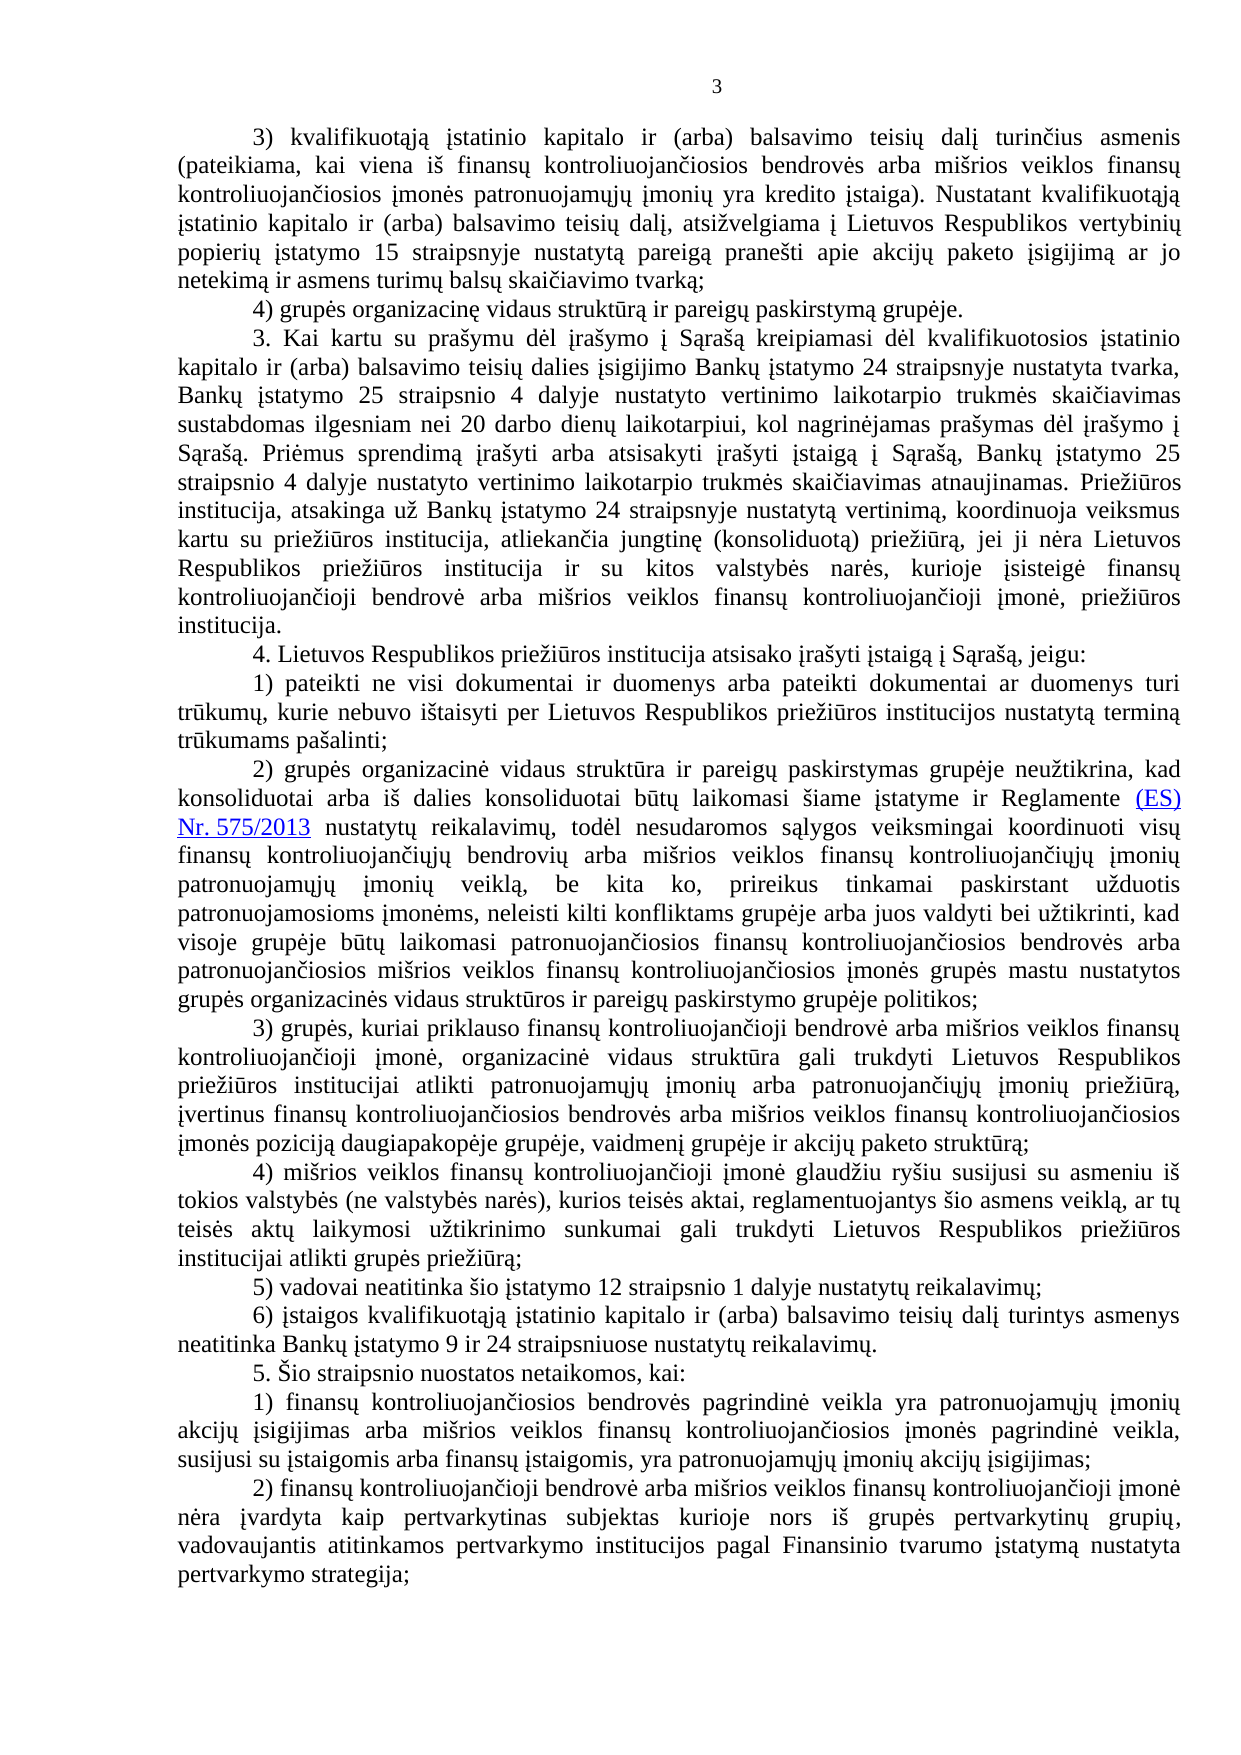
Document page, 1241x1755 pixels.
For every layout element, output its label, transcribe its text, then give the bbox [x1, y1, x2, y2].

text 3. Kai kartu su prašymu dėl įrašymo į Sąrašą kreipiamasi dėl kvalifikuotosios įstatinio kapitalo ir (arba) balsavimo teisių dalies įsigijimo Bankų įstatymo 24 straipsnyje nustatyta tvarka, Bankų įstatymo 25 straipsnio 4 dalyje nustatyto vertinimo laikotarpio trukmės skaičiavimas sustabdomas ilgesniam nei 20 darbo dienų laikotarpiui, kol nagrinėjamas prašymas dėl įrašymo į Sąrašą. Priėmus sprendimą įrašyti arba atsisakyti įrašyti įstaigą į Sąrašą, Bankų įstatymo 25 straipsnio 4 dalyje nustatyto vertinimo laikotarpio trukmės skaičiavimas atnaujinamas. Priežiūros institucija, atsakinga už Bankų įstatymo 24 straipsnyje nustatytą vertinimą, koordinuoja veiksmus kartu su priežiūros institucija, atliekančia jungtinę (konsoliduotą) priežiūrą, jei ji nėra Lietuvos Respublikos priežiūros institucija ir su kitos valstybės narės, kurioje įsisteigė finansų kontroliuojančioji bendrovė arba mišrios veiklos finansų kontroliuojančioji įmonė, priežiūros institucija. [177, 323, 1181, 639]
text 4) mišrios veiklos finansų kontroliuojančioji įmonė glaudžiu ryšiu susijusi su asmeniu iš tokios valstybės (ne valstybės narės), kurios teisės aktai, reglamentuojantys šio asmens veiklą, ar tų teisės aktų laikymosi užtikrinimo sunkumai gali trukdyti Lietuvos Respublikos priežiūros institucijai atlikti grupės priežiūrą; [177, 1157, 1181, 1272]
text 4) grupės organizacinę vidaus struktūrą ir pareigų paskirstymą grupėje. [177, 294, 1181, 323]
text 3) kvalifikuotąją įstatinio kapitalo ir (arba) balsavimo teisių dalį turinčius asmenis (pateikiama, kai viena iš finansų kontroliuojančiosios bendrovės arba mišrios veiklos finansų kontroliuojančiosios įmonės patronuojamųjų įmonių yra kredito įstaiga). Nustatant kvalifikuotąją įstatinio kapitalo ir (arba) balsavimo teisių dalį, atsižvelgiama į Lietuvos Respublikos vertybinių popierių įstatymo 15 straipsnyje nustatytą pareigą pranešti apie akcijų paketo įsigijimą ar jo netekimą ir asmens turimų balsų skaičiavimo tvarką; [177, 122, 1181, 294]
text 1) pateikti ne visi dokumentai ir duomenys arba pateikti dokumentai ar duomenys turi trūkumų, kurie nebuvo ištaisyti per Lietuvos Respublikos priežiūros institucijos nustatytą terminą trūkumams pašalinti; [177, 668, 1181, 754]
text 1) finansų kontroliuojančiosios bendrovės pagrindinė veikla yra patronuojamųjų įmonių akcijų įsigijimas arba mišrios veiklos finansų kontroliuojančiosios įmonės pagrindinė veikla, susijusi su įstaigomis arba finansų įstaigomis, yra patronuojamųjų įmonių akcijų įsigijimas; [177, 1387, 1181, 1473]
text 4. Lietuvos Respublikos priežiūros institucija atsisako įrašyti įstaigą į Sąrašą, jeigu: [177, 639, 1181, 668]
text 5. Šio straipsnio nuostatos netaikomos, kai: [177, 1358, 1181, 1387]
text 5) vadovai neatitinka šio įstatymo 12 straipsnio 1 dalyje nustatytų reikalavimų; [177, 1272, 1181, 1300]
text 2) grupės organizacinė vidaus struktūra ir pareigų paskirstymas grupėje neužtikrina, kad konsoliduotai arba iš dalies konsoliduotai būtų laikomasi šiame įstatyme ir Reglamente (ES) Nr. 575/2013 nustatytų reikalavimų, todėl nesudaromos sąlygos veiksmingai koordinuoti visų finansų kontroliuojančiųjų bendrovių arba mišrios veiklos finansų kontroliuojančiųjų įmonių patronuojamųjų įmonių veiklą, be kita ko, prireikus tinkamai paskirstant užduotis patronuojamosioms įmonėms, neleisti kilti konfliktams grupėje arba juos valdyti bei užtikrinti, kad visoje grupėje būtų laikomasi patronuojančiosios finansų kontroliuojančiosios bendrovės arba patronuojančiosios mišrios veiklos finansų kontroliuojančiosios įmonės grupės mastu nustatytos grupės organizacinės vidaus struktūros ir pareigų paskirstymo grupėje politikos; [177, 754, 1181, 1013]
text 6) įstaigos kvalifikuotąją įstatinio kapitalo ir (arba) balsavimo teisių dalį turintys asmenys neatitinka Bankų įstatymo 9 ir 24 straipsniuose nustatytų reikalavimų. [177, 1300, 1181, 1358]
text 3) grupės, kuriai priklauso finansų kontroliuojančioji bendrovė arba mišrios veiklos finansų kontroliuojančioji įmonė, organizacinė vidaus struktūra gali trukdyti Lietuvos Respublikos priežiūros institucijai atlikti patronuojamųjų įmonių arba patronuojančiųjų įmonių priežiūrą, įvertinus finansų kontroliuojančiosios bendrovės arba mišrios veiklos finansų kontroliuojančiosios įmonės poziciją daugiapakopėje grupėje, vaidmenį grupėje ir akcijų paketo struktūrą; [177, 1013, 1181, 1157]
text 2) finansų kontroliuojančioji bendrovė arba mišrios veiklos finansų kontroliuojančioji įmonė nėra įvardyta kaip pertvarkytinas subjektas kurioje nors iš grupės pertvarkytinų grupių, vadovaujantis atitinkamos pertvarkymo institucijos pagal Finansinio tvarumo įstatymą nustatyta pertvarkymo strategija; [177, 1473, 1181, 1588]
